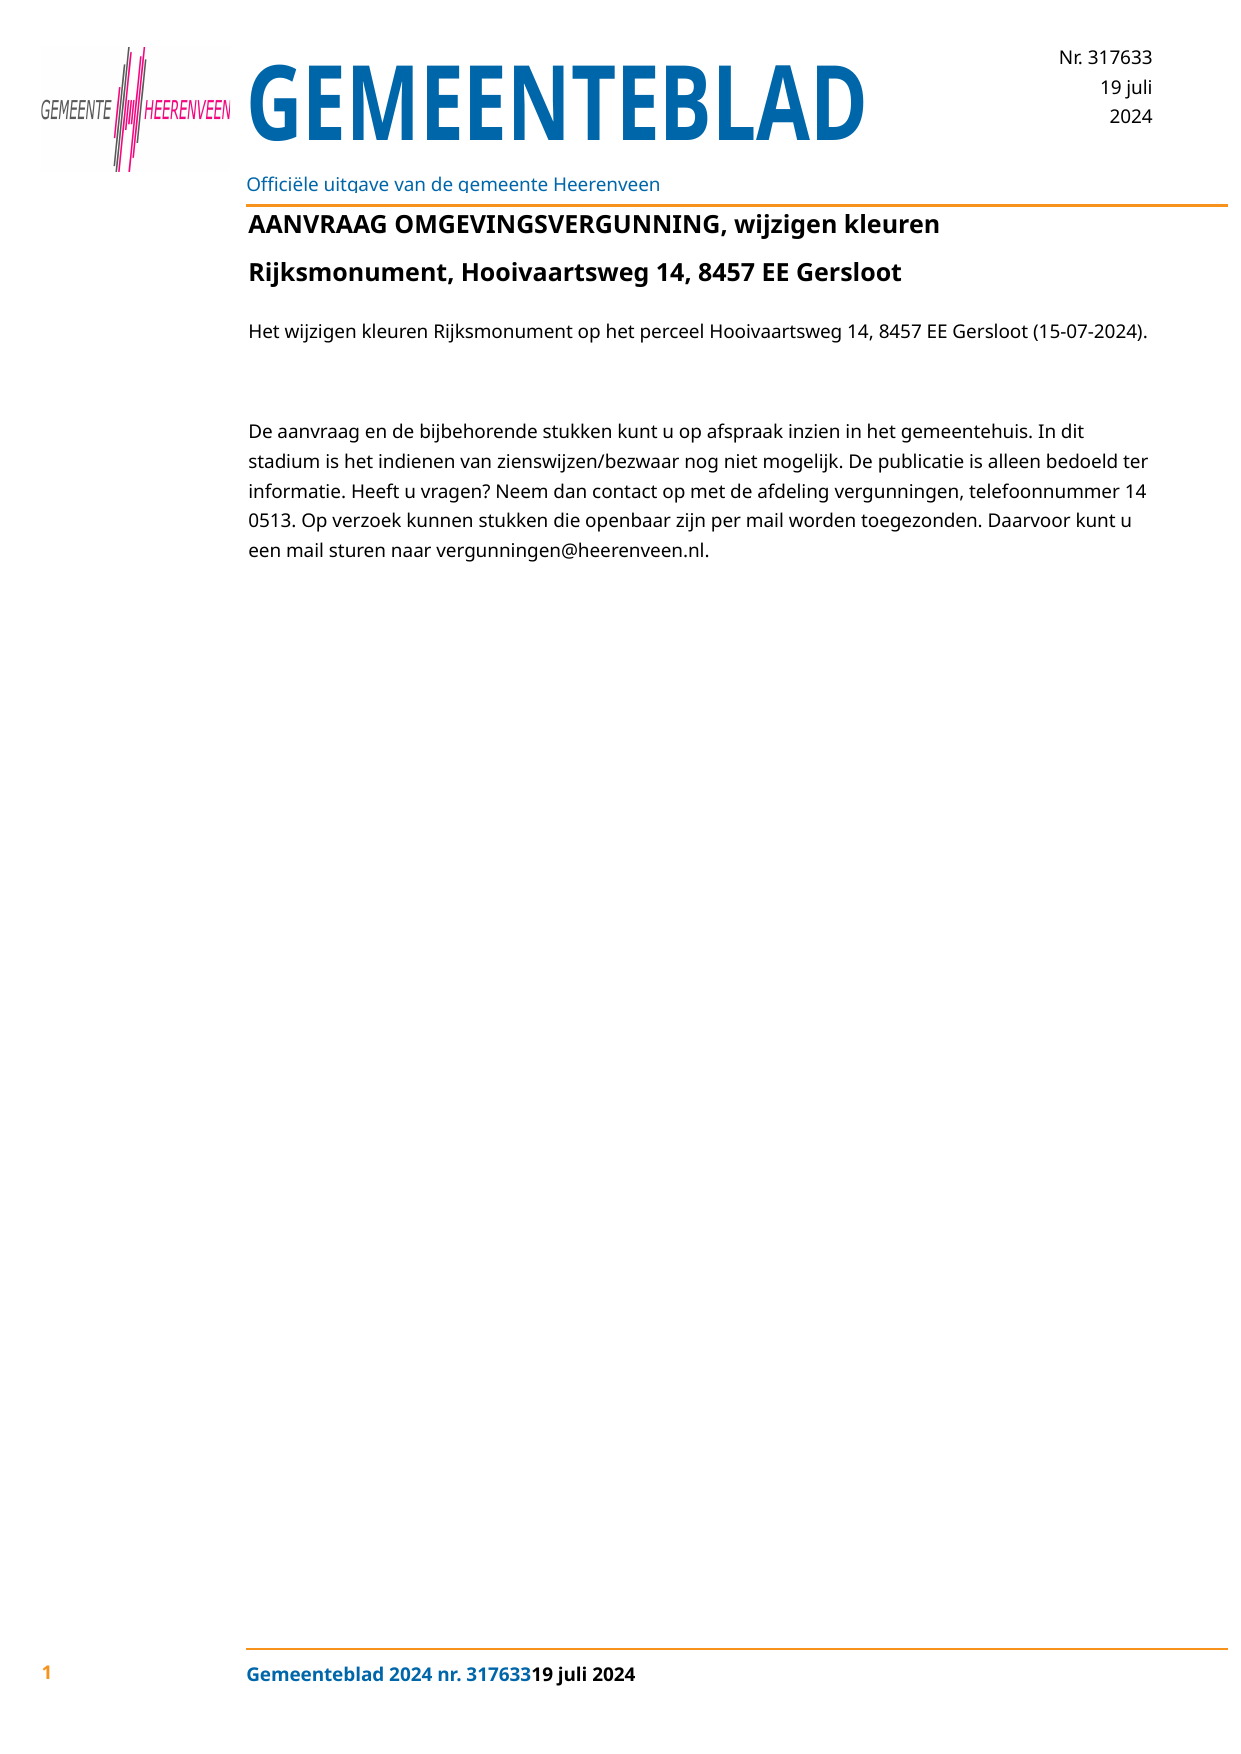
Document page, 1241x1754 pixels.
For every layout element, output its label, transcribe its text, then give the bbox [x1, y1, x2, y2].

picture [41, 47, 231, 172]
text Het wijzigen kleuren Rijksmonument op het perceel Hooivaartsweg 14, 8457 EE Gersloot (15-07-2024). [248, 318, 1152, 344]
text De aanvraag en de bijbehorende stukken kunt u op afspraak inzien in het gemeentehuis. In dit stadium is het indienen van zienswijzen/bezwaar nog niet mogelijk. De publicatie is alleen bedoeld ter informatie. Heeft u vragen? Neem dan contact op met de afdeling vergunningen, telefoonnummer 14 0513. Op verzoek kunnen stukken die openbaar zijn per mail worden toegezonden. Daarvoor kunt u een mail sturen naar vergunningen@heerenveen.nl. [248, 419, 1152, 563]
text AANVRAAG OMGEVINGSVERGUNNING, wijzigen kleuren Rijksmonument, Hooivaartsweg 14, 8457 EE Gersloot [248, 207, 1152, 288]
